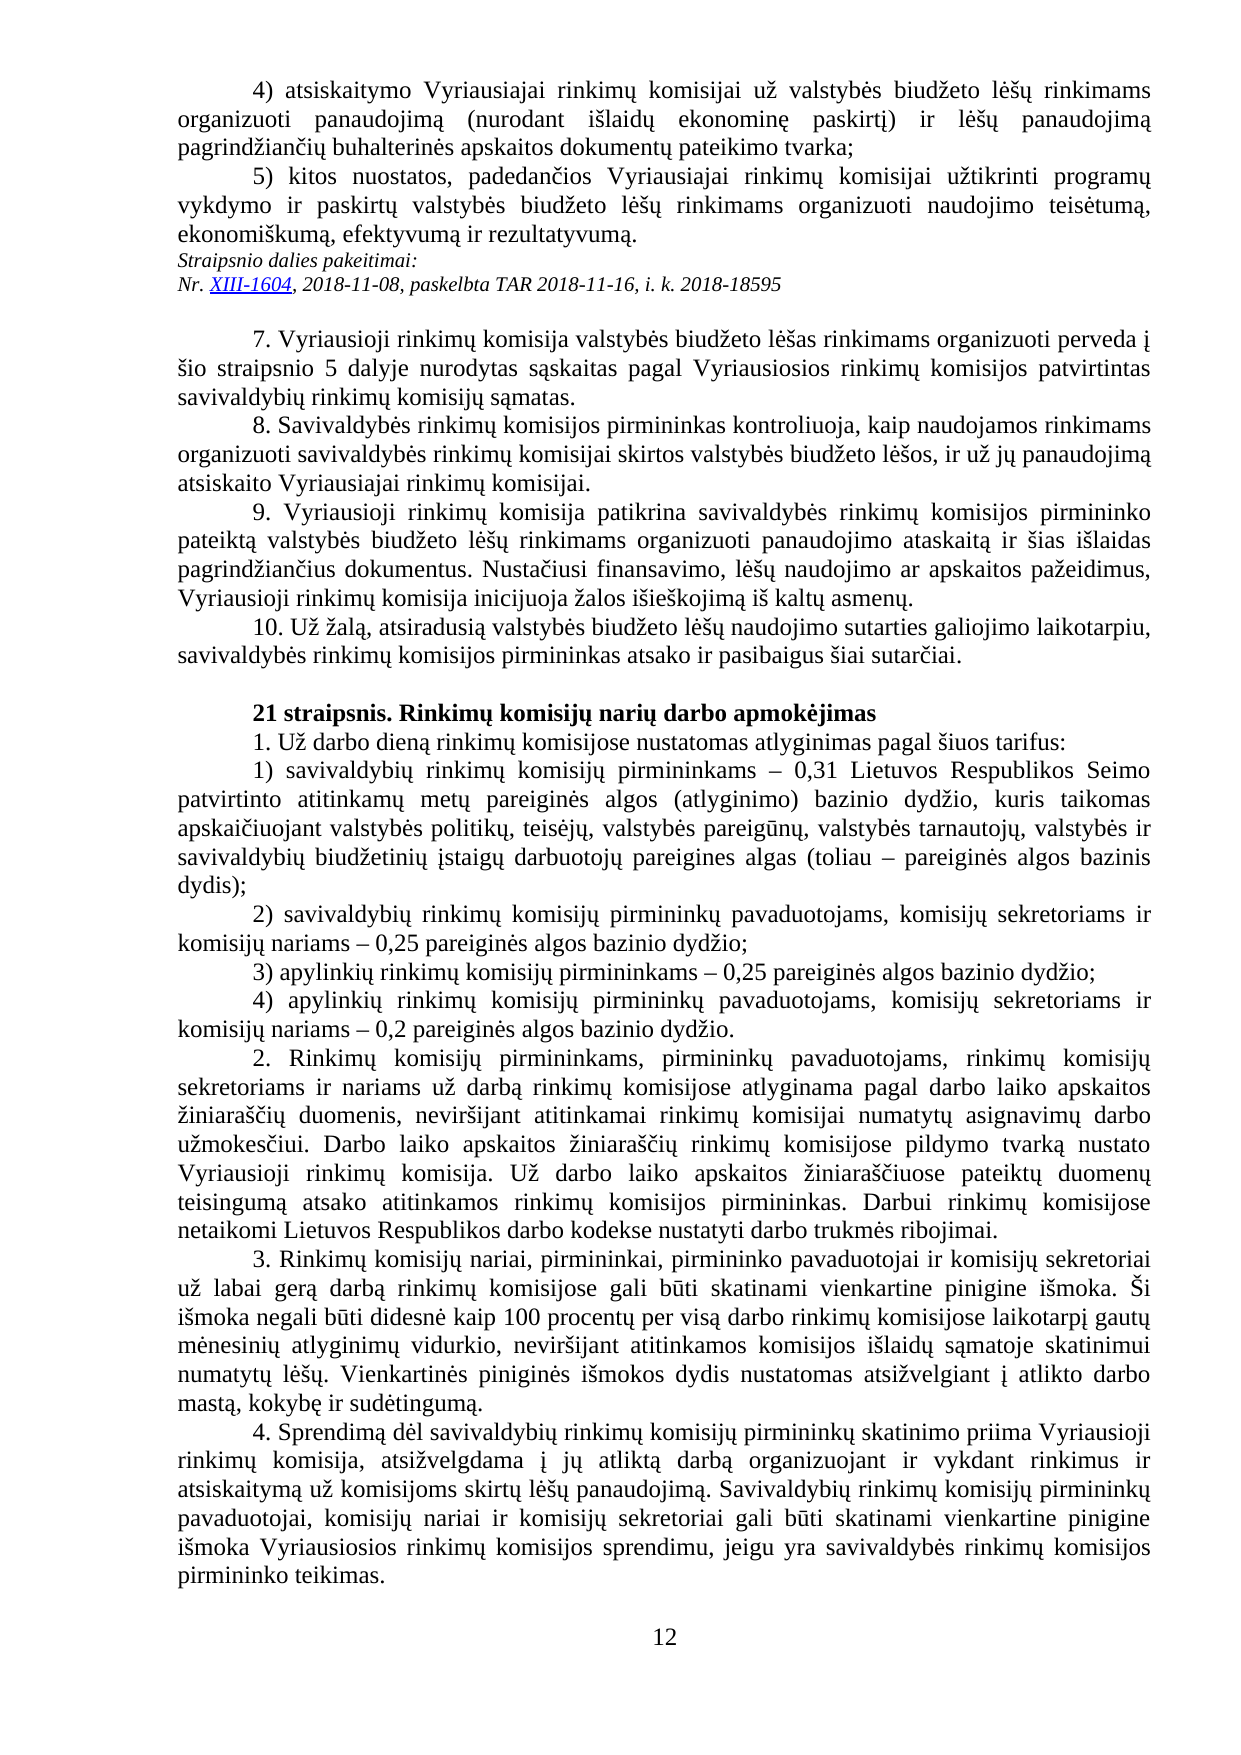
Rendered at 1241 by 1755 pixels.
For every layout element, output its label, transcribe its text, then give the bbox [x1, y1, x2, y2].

text 1) savivaldybių rinkimų komisijų pirmininkams – 0,31 Lietuvos Respublikos Seimo patvirtinto atitinkamų metų pareiginės algos (atlyginimo) bazinio dydžio, kuris taikomas apskaičiuojant valstybės politikų, teisėjų, valstybės pareigūnų, valstybės tarnautojų, valstybės ir savivaldybių biudžetinių įstaigų darbuotojų pareigines algas (toliau – pareiginės algos bazinis dydis); [177, 756, 1152, 899]
text 3) apylinkių rinkimų komisijų pirmininkams – 0,25 pareiginės algos bazinio dydžio; [177, 957, 1152, 986]
text 4) atsiskaitymo Vyriausiajai rinkimų komisijai už valstybės biudžeto lėšų rinkimams organizuoti panaudojimą (nurodant išlaidų ekonominę paskirtį) ir lėšų panaudojimą pagrindžiančių buhalterinės apskaitos dokumentų pateikimo tvarka; [177, 75, 1152, 161]
text 2) savivaldybių rinkimų komisijų pirmininkų pavaduotojams, komisijų sekretoriams ir komisijų nariams – 0,25 pareiginės algos bazinio dydžio; [177, 899, 1152, 957]
text 8. Savivaldybės rinkimų komisijos pirmininkas kontroliuoja, kaip naudojamos rinkimams organizuoti savivaldybės rinkimų komisijai skirtos valstybės biudžeto lėšos, ir už jų panaudojimą atsiskaito Vyriausiajai rinkimų komisijai. [177, 411, 1152, 497]
text 4. Sprendimą dėl savivaldybių rinkimų komisijų pirmininkų skatinimo priima Vyriausioji rinkimų komisija, atsižvelgdama į jų atliktą darbą organizuojant ir vykdant rinkimus ir atsiskaitymą už komisijoms skirtų lėšų panaudojimą. Savivaldybių rinkimų komisijų pirmininkų pavaduotojai, komisijų nariai ir komisijų sekretoriai gali būti skatinami vienkartine pinigine išmoka Vyriausiosios rinkimų komisijos sprendimu, jeigu yra savivaldybės rinkimų komisijos pirmininko teikimas. [177, 1417, 1152, 1589]
text 4) apylinkių rinkimų komisijų pirmininkų pavaduotojams, komisijų sekretoriams ir komisijų nariams – 0,2 pareiginės algos bazinio dydžio. [177, 986, 1152, 1043]
text 7. Vyriausioji rinkimų komisija valstybės biudžeto lėšas rinkimams organizuoti perveda į šio straipsnio 5 dalyje nurodytas sąskaitas pagal Vyriausiosios rinkimų komisijos patvirtintas savivaldybių rinkimų komisijų sąmatas. [177, 324, 1152, 411]
text 1. Už darbo dieną rinkimų komisijose nustatomas atlyginimas pagal šiuos tarifus: [177, 727, 1152, 756]
text 9. Vyriausioji rinkimų komisija patikrina savivaldybės rinkimų komisijos pirmininko pateiktą valstybės biudžeto lėšų rinkimams organizuoti panaudojimo ataskaitą ir šias išlaidas pagrindžiančius dokumentus. Nustačiusi finansavimo, lėšų naudojimo ar apskaitos pažeidimus, Vyriausioji rinkimų komisija inicijuoja žalos išieškojimą iš kaltų asmenų. [177, 497, 1152, 612]
text 2. Rinkimų komisijų pirmininkams, pirmininkų pavaduotojams, rinkimų komisijų sekretoriams ir nariams už darbą rinkimų komisijose atlyginama pagal darbo laiko apskaitos žiniaraščių duomenis, neviršijant atitinkamai rinkimų komisijai numatytų asignavimų darbo užmokesčiui. Darbo laiko apskaitos žiniaraščių rinkimų komisijose pildymo tvarką nustato Vyriausioji rinkimų komisija. Už darbo laiko apskaitos žiniaraščiuose pateiktų duomenų teisingumą atsako atitinkamos rinkimų komisijos pirmininkas. Darbui rinkimų komisijose netaikomi Lietuvos Respublikos darbo kodekse nustatyti darbo trukmės ribojimai. [177, 1043, 1152, 1244]
text Nr. XIII-1604, 2018-11-08, paskelbta TAR 2018-11-16, i. k. 2018-18595 [177, 272, 1152, 296]
text 10. Už žalą, atsiradusią valstybės biudžeto lėšų naudojimo sutarties galiojimo laikotarpiu, savivaldybės rinkimų komisijos pirmininkas atsako ir pasibaigus šiai sutarčiai. [177, 612, 1152, 669]
text Straipsnio dalies pakeitimai: [177, 247, 1152, 272]
text 3. Rinkimų komisijų nariai, pirmininkai, pirmininko pavaduotojai ir komisijų sekretoriai už labai gerą darbą rinkimų komisijose gali būti skatinami vienkartine pinigine išmoka. Ši išmoka negali būti didesnė kaip 100 procentų per visą darbo rinkimų komisijose laikotarpį gautų mėnesinių atlyginimų vidurkio, neviršijant atitinkamos komisijos išlaidų sąmatoje skatinimui numatytų lėšų. Vienkartinės piniginės išmokos dydis nustatomas atsižvelgiant į atlikto darbo mastą, kokybę ir sudėtingumą. [177, 1244, 1152, 1417]
text 21 straipsnis. Rinkimų komisijų narių darbo apmokėjimas [177, 698, 1152, 727]
text 5) kitos nuostatos, padedančios Vyriausiajai rinkimų komisijai užtikrinti programų vykdymo ir paskirtų valstybės biudžeto lėšų rinkimams organizuoti naudojimo teisėtumą, ekonomiškumą, efektyvumą ir rezultatyvumą. [177, 161, 1152, 247]
